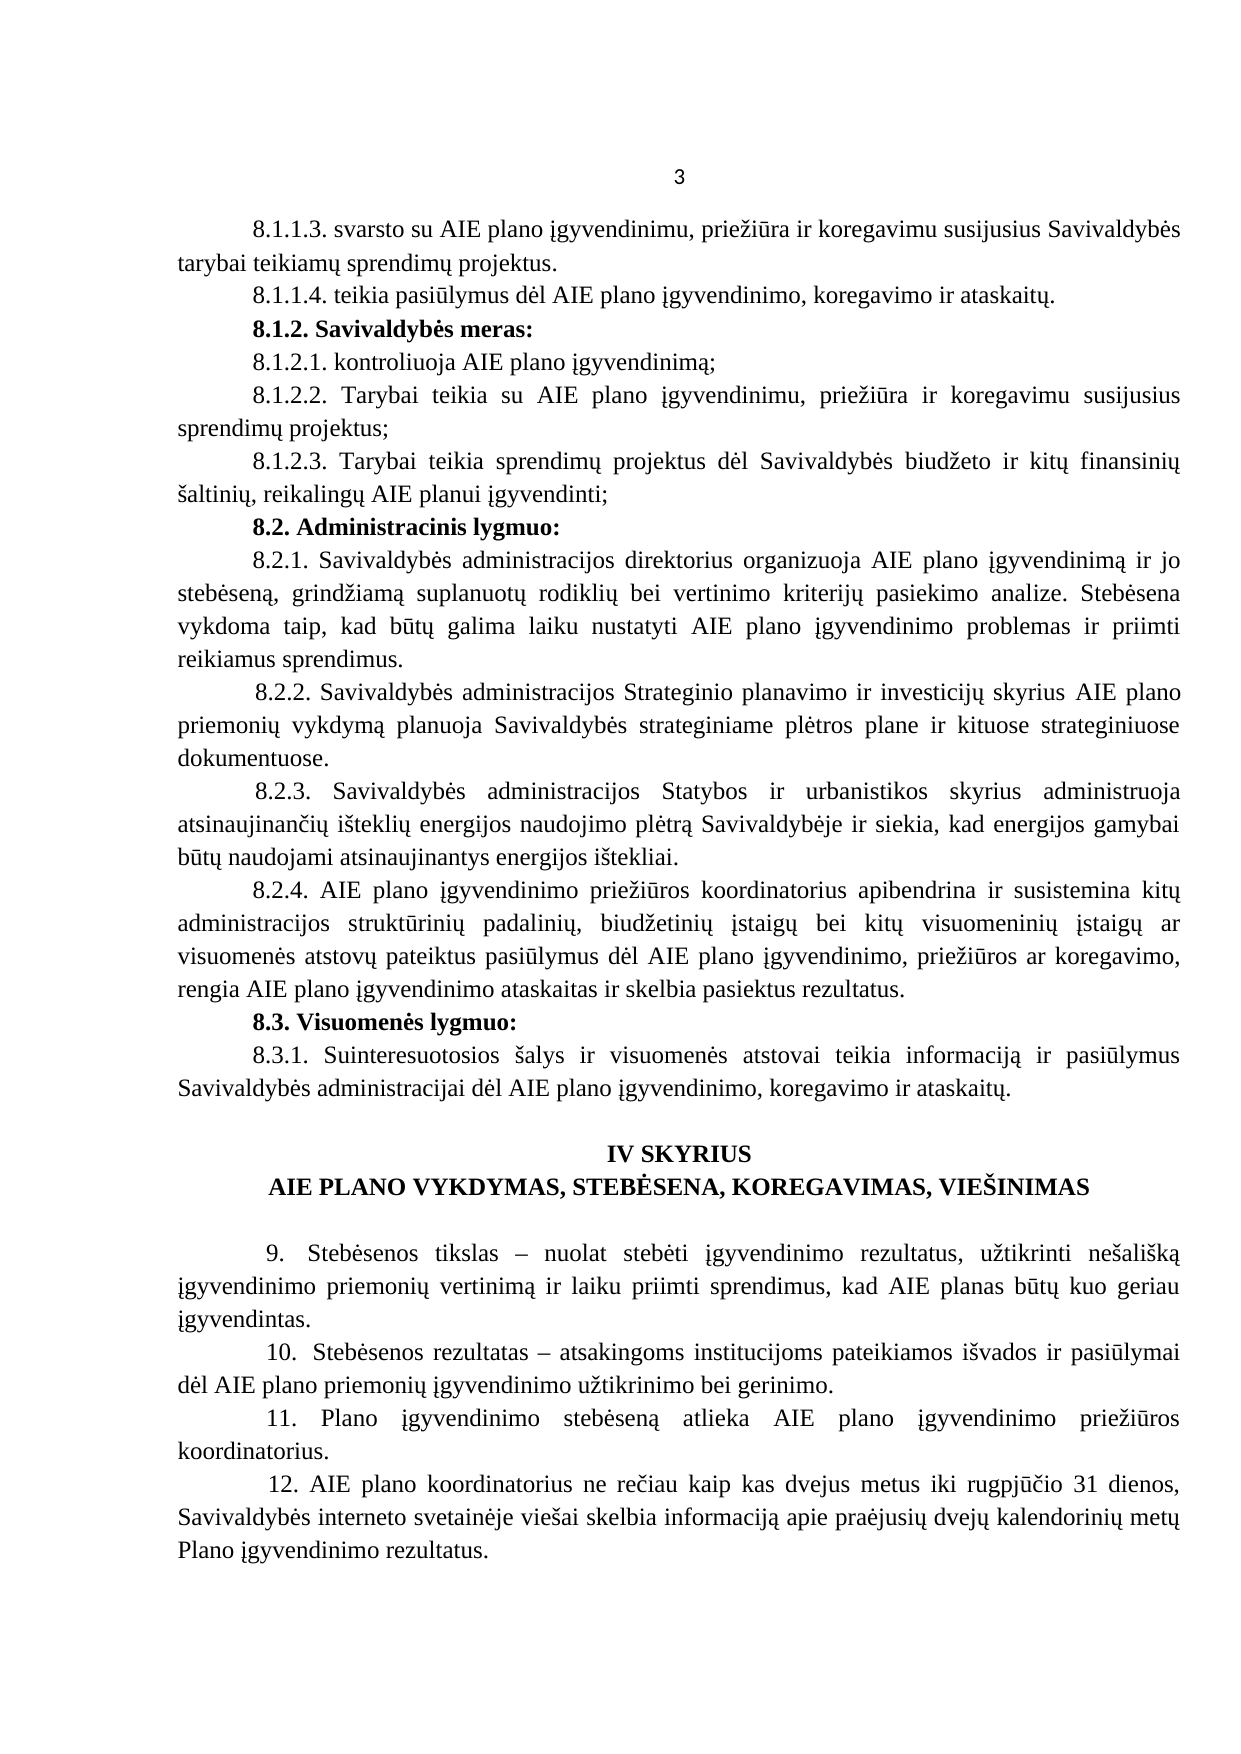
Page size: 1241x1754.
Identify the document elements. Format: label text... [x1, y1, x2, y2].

text IV SKYRIUS [177, 1139, 1181, 1168]
text 8.2.3. Savivaldybės administracijos Statybos ir urbanistikos skyrius administruoja atsinaujinančių išteklių energijos naudojimo plėtrą Savivaldybėje ir siekia, kad energijos gamybai būtų naudojami atsinaujinantys energijos ištekliai. [177, 776, 1181, 871]
text 8.2.4. AIE plano įgyvendinimo priežiūros koordinatorius apibendrina ir susistemina kitų administracijos struktūrinių padalinių, biudžetinių įstaigų bei kitų visuomeninių įstaigų ar visuomenės atstovų pateiktus pasiūlymus dėl AIE plano įgyvendinimo, priežiūros ar koregavimo, rengia AIE plano įgyvendinimo ataskaitas ir skelbia pasiektus rezultatus. [177, 875, 1181, 1003]
text 8.2. Administracinis lygmuo: [177, 512, 1181, 541]
text 12. AIE plano koordinatorius ne rečiau kaip kas dvejus metus iki rugpjūčio 31 dienos, Savivaldybės interneto svetainėje viešai skelbia informaciją apie praėjusių dvejų kalendorinių metų Plano įgyvendinimo rezultatus. [177, 1469, 1181, 1564]
text 8.2.1. Savivaldybės administracijos direktorius organizuoja AIE plano įgyvendinimą ir jo stebėseną, grindžiamą suplanuotų rodiklių bei vertinimo kriterijų pasiekimo analize. Stebėsena vykdoma taip, kad būtų galima laiku nustatyti AIE plano įgyvendinimo problemas ir priimti reikiamus sprendimus. [177, 545, 1181, 673]
text 9. Stebėsenos tikslas – nuolat stebėti įgyvendinimo rezultatus, užtikrinti nešališką įgyvendinimo priemonių vertinimą ir laiku priimti sprendimus, kad AIE planas būtų kuo geriau įgyvendintas. [177, 1238, 1181, 1333]
text 8.1.2. Savivaldybės meras: [177, 314, 1181, 342]
text 10. Stebėsenos rezultatas – atsakingoms institucijoms pateikiamos išvados ir pasiūlymai dėl AIE plano priemonių įgyvendinimo užtikrinimo bei gerinimo. [177, 1337, 1181, 1399]
text 8.2.2. Savivaldybės administracijos Strateginio planavimo ir investicijų skyrius AIE plano priemonių vykdymą planuoja Savivaldybės strateginiame plėtros plane ir kituose strateginiuose dokumentuose. [177, 677, 1181, 772]
text 8.3. Visuomenės lygmuo: [177, 1007, 1181, 1036]
text AIE PLANO VYKDYMAS, STEBĖSENA, KOREGAVIMAS, VIEŠINIMAS [177, 1172, 1181, 1201]
text 8.1.2.2. Tarybai teikia su AIE plano įgyvendinimu, priežiūra ir koregavimu susijusius sprendimų projektus; [177, 380, 1181, 441]
text 8.1.1.3. svarsto su AIE plano įgyvendinimu, priežiūra ir koregavimu susijusius Savivaldybės tarybai teikiamų sprendimų projektus. [177, 214, 1181, 276]
text 8.1.2.3. Tarybai teikia sprendimų projektus dėl Savivaldybės biudžeto ir kitų finansinių šaltinių, reikalingų AIE planui įgyvendinti; [177, 446, 1181, 507]
text 8.1.2.1. kontroliuoja AIE plano įgyvendinimą; [177, 347, 1181, 375]
text 8.1.1.4. teikia pasiūlymus dėl AIE plano įgyvendinimo, koregavimo ir ataskaitų. [177, 281, 1181, 309]
text 11. Plano įgyvendinimo stebėseną atlieka AIE plano įgyvendinimo priežiūros koordinatorius. [177, 1403, 1181, 1465]
text 8.3.1. Suinteresuotosios šalys ir visuomenės atstovai teikia informaciją ir pasiūlymus Savivaldybės administracijai dėl AIE plano įgyvendinimo, koregavimo ir ataskaitų. [177, 1040, 1181, 1102]
